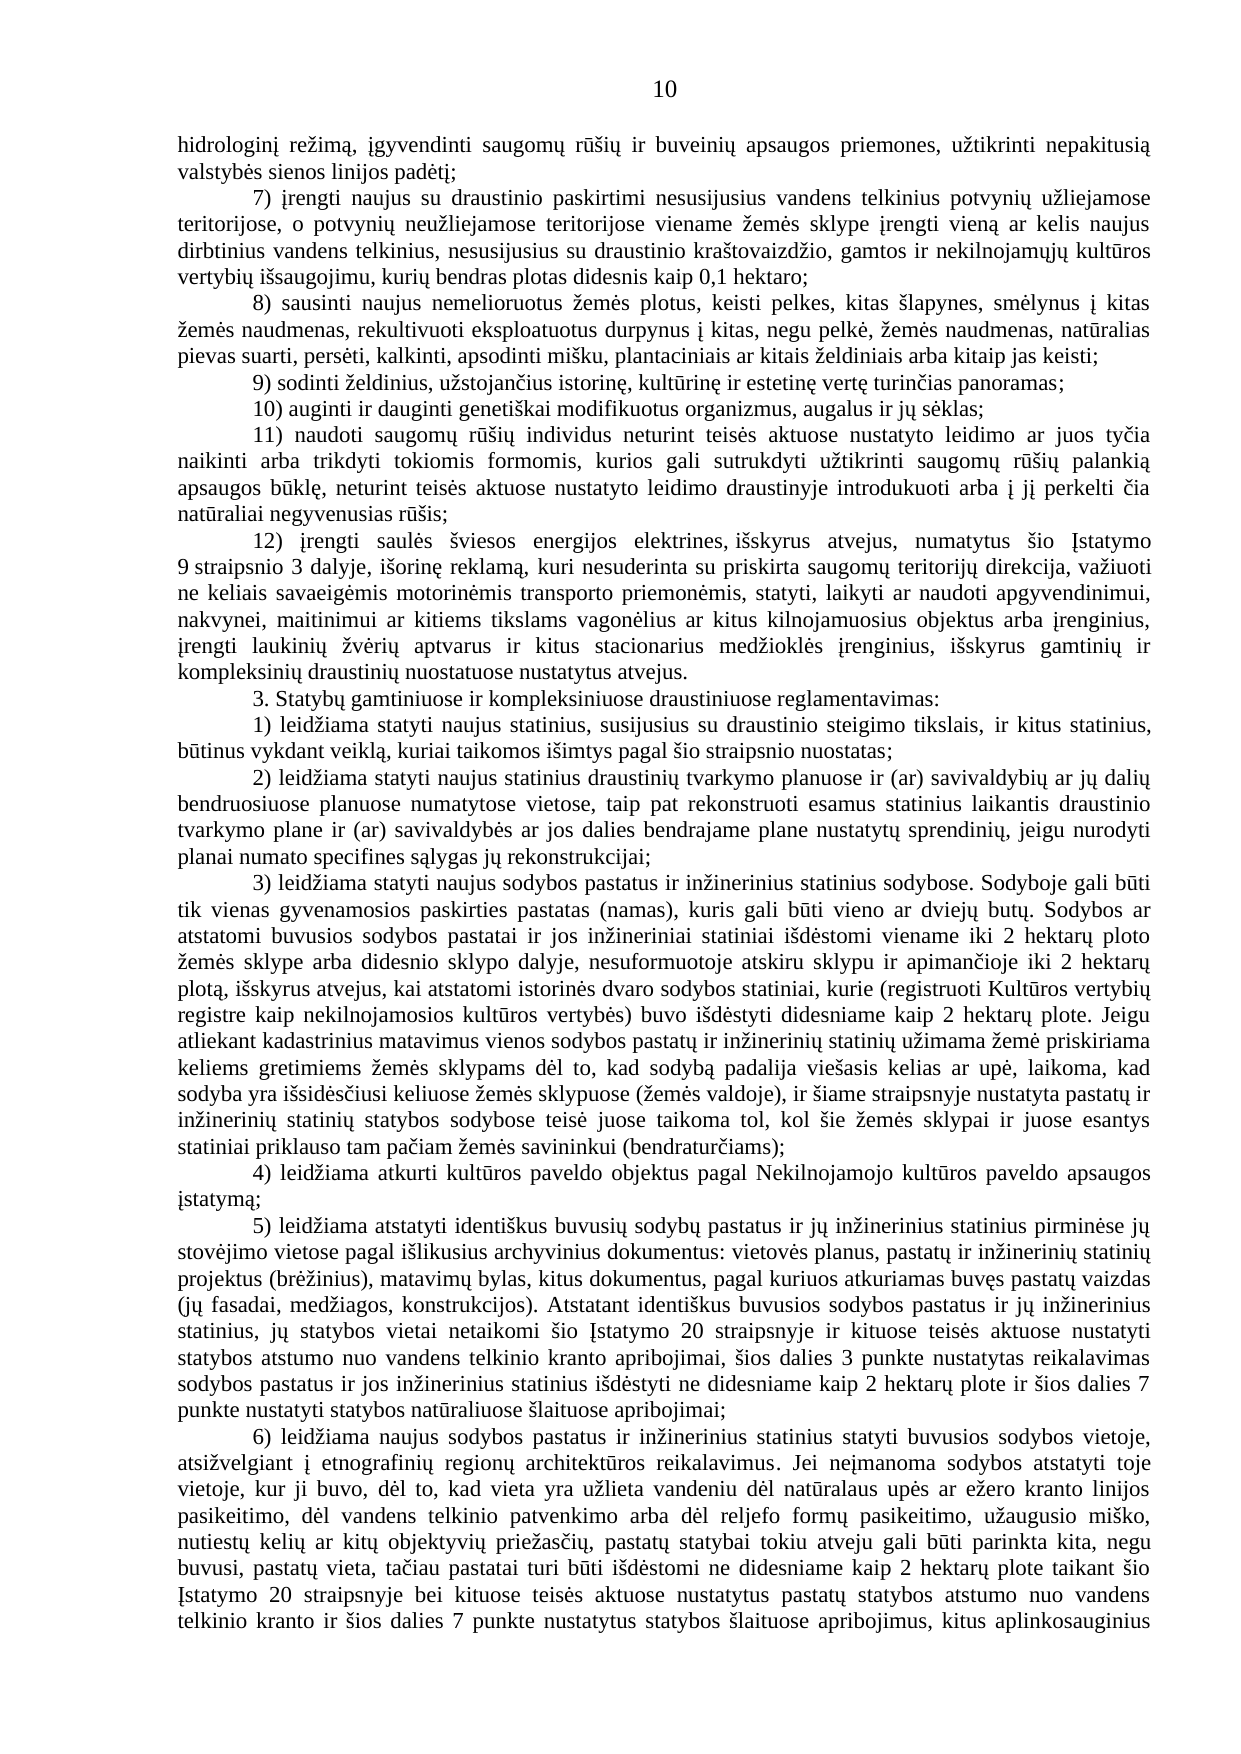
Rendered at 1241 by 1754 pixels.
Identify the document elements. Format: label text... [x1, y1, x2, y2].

text 11) naudoti saugomų rūšių individus neturint teisės aktuose nustatyto leidimo ar juos tyčia naikinti arba trikdyti tokiomis formomis, kurios gali sutrukdyti užtikrinti saugomų rūšių palankią apsaugos būklę, neturint teisės aktuose nustatyto leidimo draustinyje introdukuoti arba į jį perkelti čia natūraliai negyvenusias rūšis; [177, 421, 1152, 527]
text 4) leidžiama atkurti kultūros paveldo objektus pagal Nekilnojamojo kultūros paveldo apsaugos įstatymą; [177, 1159, 1152, 1212]
text 3) leidžiama statyti naujus sodybos pastatus ir inžinerinius statinius sodybose. Sodyboje gali būti tik vienas gyvenamosios paskirties pastatas (namas), kuris gali būti vieno ar dviejų butų. Sodybos ar atstatomi buvusios sodybos pastatai ir jos inžineriniai statiniai išdėstomi viename iki 2 hektarų ploto žemės sklype arba didesnio sklypo dalyje, nesuformuotoje atskiru sklypu ir apimančioje iki 2 hektarų plotą, išskyrus atvejus, kai atstatomi istorinės dvaro sodybos statiniai, kurie (registruoti Kultūros vertybių registre kaip nekilnojamosios kultūros vertybės) buvo išdėstyti didesniame kaip 2 hektarų plote. Jeigu atliekant kadastrinius matavimus vienos sodybos pastatų ir inžinerinių statinių užimama žemė priskiriama keliems gretimiems žemės sklypams dėl to, kad sodybą padalija viešasis kelias ar upė, laikoma, kad sodyba yra išsidėsčiusi keliuose žemės sklypuose (žemės valdoje), ir šiame straipsnyje nustatyta pastatų ir inžinerinių statinių statybos sodybose teisė juose taikoma tol, kol šie žemės sklypai ir juose esantys statiniai priklauso tam pačiam žemės savininkui (bendraturčiams); [177, 869, 1152, 1159]
text 1) leidžiama statyti naujus statinius, susijusius su draustinio steigimo tikslais, ir kitus statinius, būtinus vykdant veiklą, kuriai taikomos išimtys pagal šio straipsnio nuostatas; [177, 711, 1152, 764]
text 8) sausinti naujus nemelioruotus žemės plotus, keisti pelkes, kitas šlapynes, smėlynus į kitas žemės naudmenas, rekultivuoti eksploatuotus durpynus į kitas, negu pelkė, žemės naudmenas, natūralias pievas suarti, persėti, kalkinti, apsodinti mišku, plantaciniais ar kitais želdiniais arba kitaip jas keisti; [177, 289, 1152, 368]
text 12) įrengti saulės šviesos energijos elektrines, išskyrus atvejus, numatytus šio Įstatymo 9 straipsnio 3 dalyje, išorinę reklamą, kuri nesuderinta su priskirta saugomų teritorijų direkcija, važiuoti ne keliais savaeigėmis motorinėmis transporto priemonėmis, statyti, laikyti ar naudoti apgyvendinimui, nakvynei, maitinimui ar kitiems tikslams vagonėlius ar kitus kilnojamuosius objektus arba įrenginius, įrengti laukinių žvėrių aptvarus ir kitus stacionarius medžioklės įrenginius, išskyrus gamtinių ir kompleksinių draustinių nuostatuose nustatytus atvejus. [177, 527, 1152, 685]
text 3. Statybų gamtiniuose ir kompleksiniuose draustiniuose reglamentavimas: [177, 685, 1152, 711]
text 2) leidžiama statyti naujus statinius draustinių tvarkymo planuose ir (ar) savivaldybių ar jų dalių bendruosiuose planuose numatytose vietose, taip pat rekonstruoti esamus statinius laikantis draustinio tvarkymo plane ir (ar) savivaldybės ar jos dalies bendrajame plane nustatytų sprendinių, jeigu nurodyti planai numato specifines sąlygas jų rekonstrukcijai; [177, 764, 1152, 869]
text 7) įrengti naujus su draustinio paskirtimi nesusijusius vandens telkinius potvynių užliejamose teritorijose, o potvynių neužliejamose teritorijose viename žemės sklype įrengti vieną ar kelis naujus dirbtinius vandens telkinius, nesusijusius su draustinio kraštovaizdžio, gamtos ir nekilnojamųjų kultūros vertybių išsaugojimu, kurių bendras plotas didesnis kaip 0,1 hektaro; [177, 184, 1152, 289]
text 10) auginti ir dauginti genetiškai modifikuotus organizmus, augalus ir jų sėklas; [177, 395, 1152, 421]
text 9) sodinti želdinius, užstojančius istorinę, kultūrinę ir estetinę vertę turinčias panoramas; [177, 368, 1152, 395]
text 5) leidžiama atstatyti identiškus buvusių sodybų pastatus ir jų inžinerinius statinius pirminėse jų stovėjimo vietose pagal išlikusius archyvinius dokumentus: vietovės planus, pastatų ir inžinerinių statinių projektus (brėžinius), matavimų bylas, kitus dokumentus, pagal kuriuos atkuriamas buvęs pastatų vaizdas (jų fasadai, medžiagos, konstrukcijos). Atstatant identiškus buvusios sodybos pastatus ir jų inžinerinius statinius, jų statybos vietai netaikomi šio Įstatymo 20 straipsnyje ir kituose teisės aktuose nustatyti statybos atstumo nuo vandens telkinio kranto apribojimai, šios dalies 3 punkte nustatytas reikalavimas sodybos pastatus ir jos inžinerinius statinius išdėstyti ne didesniame kaip 2 hektarų plote ir šios dalies 7 punkte nustatyti statybos natūraliuose šlaituose apribojimai; [177, 1212, 1152, 1423]
text hidrologinį režimą, įgyvendinti saugomų rūšių ir buveinių apsaugos priemones, užtikrinti nepakitusią valstybės sienos linijos padėtį; [177, 131, 1152, 184]
text 6) leidžiama naujus sodybos pastatus ir inžinerinius statinius statyti buvusios sodybos vietoje, atsižvelgiant į etnografinių regionų architektūros reikalavimus. Jei neįmanoma sodybos atstatyti toje vietoje, kur ji buvo, dėl to, kad vieta yra užlieta vandeniu dėl natūralaus upės ar ežero kranto linijos pasikeitimo, dėl vandens telkinio patvenkimo arba dėl reljefo formų pasikeitimo, užaugusio miško, nutiestų kelių ar kitų objektyvių priežasčių, pastatų statybai tokiu atveju gali būti parinkta kita, negu buvusi, pastatų vieta, tačiau pastatai turi būti išdėstomi ne didesniame kaip 2 hektarų plote taikant šio Įstatymo 20 straipsnyje bei kituose teisės aktuose nustatytus pastatų statybos atstumo nuo vandens telkinio kranto ir šios dalies 7 punkte nustatytus statybos šlaituose apribojimus, kitus aplinkosauginius [177, 1423, 1152, 1633]
